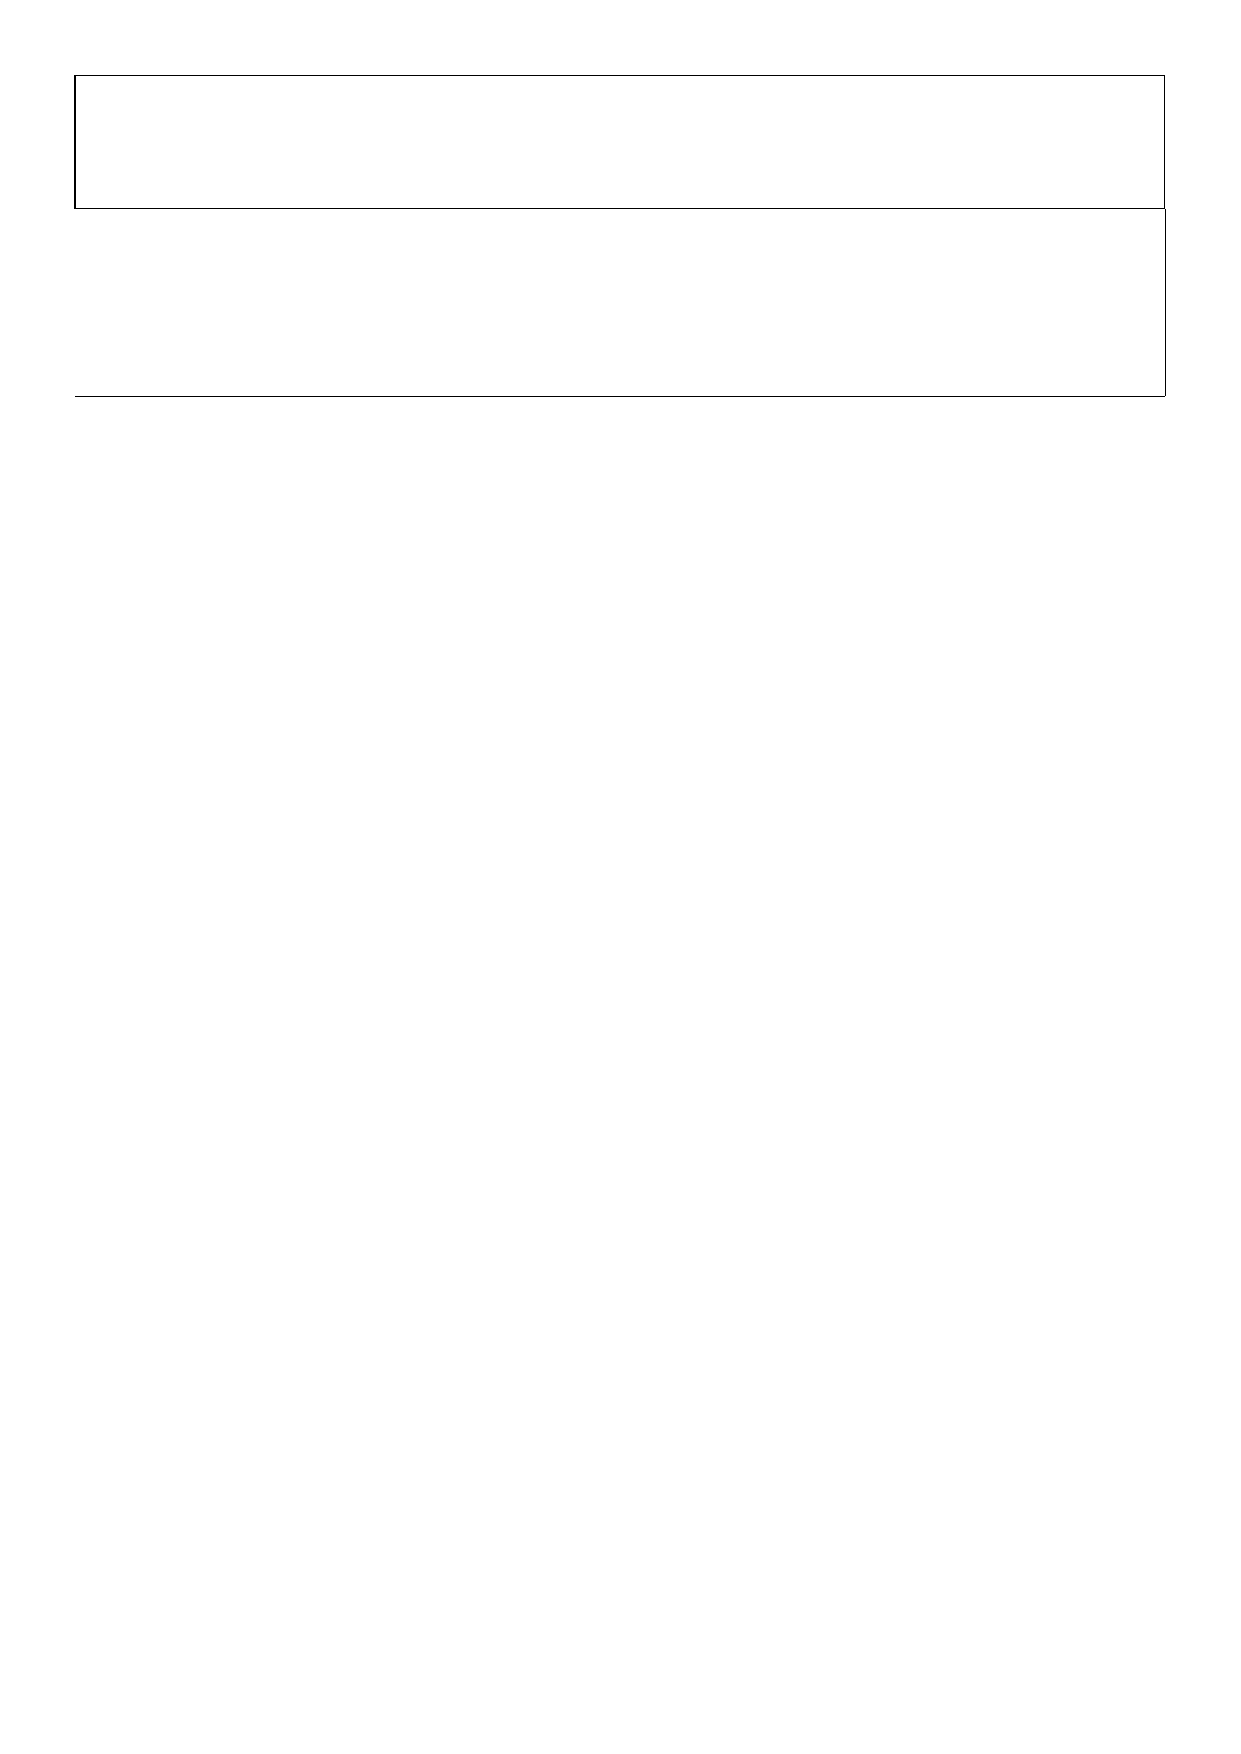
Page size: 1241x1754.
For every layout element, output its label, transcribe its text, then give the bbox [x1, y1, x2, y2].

table_cell References (Vancouver style) [76, 76, 1164, 208]
